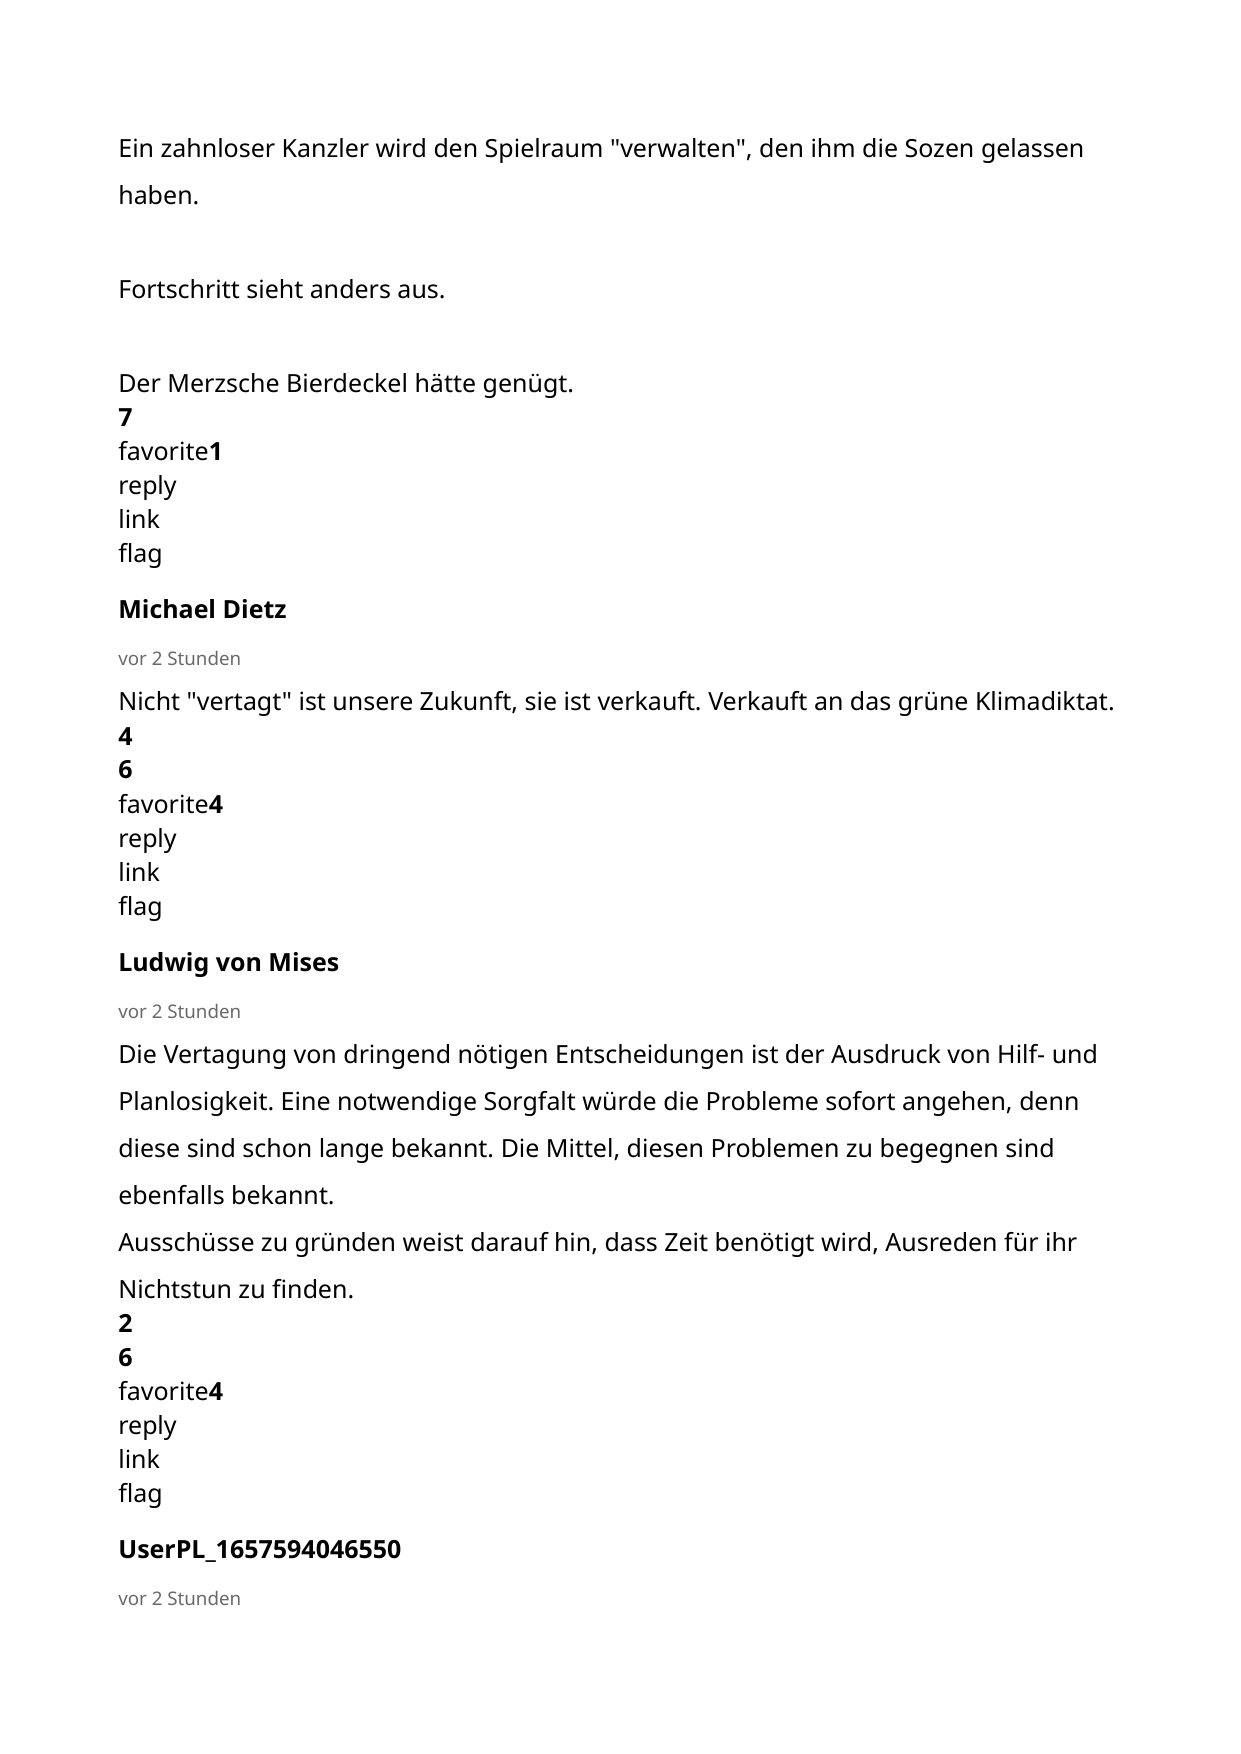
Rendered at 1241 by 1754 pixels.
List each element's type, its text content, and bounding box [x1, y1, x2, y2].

text favorite1 [118, 433, 1122, 467]
text 6 [118, 1339, 1122, 1373]
text link [118, 1442, 1122, 1476]
text reply [118, 1407, 1122, 1442]
text Michael Dietz [118, 585, 1114, 626]
text Nicht "vertagt" ist unsere Zukunft, sie ist verkauft. Verkauft an das grüne Klimadiktat. [118, 671, 1122, 718]
text vor 2 Stunden [118, 642, 1122, 671]
text favorite4 [118, 786, 1122, 820]
text link [118, 502, 1122, 536]
text favorite4 [118, 1373, 1122, 1407]
text flag [118, 888, 1122, 922]
text vor 2 Stunden [118, 994, 1122, 1024]
text 6 [118, 752, 1122, 786]
text vor 2 Stunden [118, 1582, 1122, 1611]
text flag [118, 536, 1122, 570]
text 2 [118, 1305, 1122, 1339]
text 7 [118, 399, 1122, 433]
text Ein zahnloser Kanzler wird den Spielraum "verwalten", den ihm die Sozen gelassen haben. Fortschritt sieht anders aus. Der Merzsche Bierdeckel hätte genügt. [118, 118, 1122, 399]
text 4 [118, 718, 1122, 752]
text reply [118, 467, 1122, 502]
text UserPL_1657594046550 [118, 1525, 1114, 1566]
text flag [118, 1476, 1122, 1510]
text Ludwig von Mises [118, 938, 1114, 979]
text Die Vertagung von dringend nötigen Entscheidungen ist der Ausdruck von Hilf- und Planlosigkeit. Eine notwendige Sorgfalt würde die Probleme sofort angehen, denn diese sind schon lange bekannt. Die Mittel, diesen Problemen zu begegnen sind ebenfalls bekannt. Ausschüsse zu gründen weist darauf hin, dass Zeit benötigt wird, Ausreden für ihr Nichtstun zu finden. [118, 1024, 1122, 1305]
text reply [118, 820, 1122, 854]
text link [118, 854, 1122, 888]
